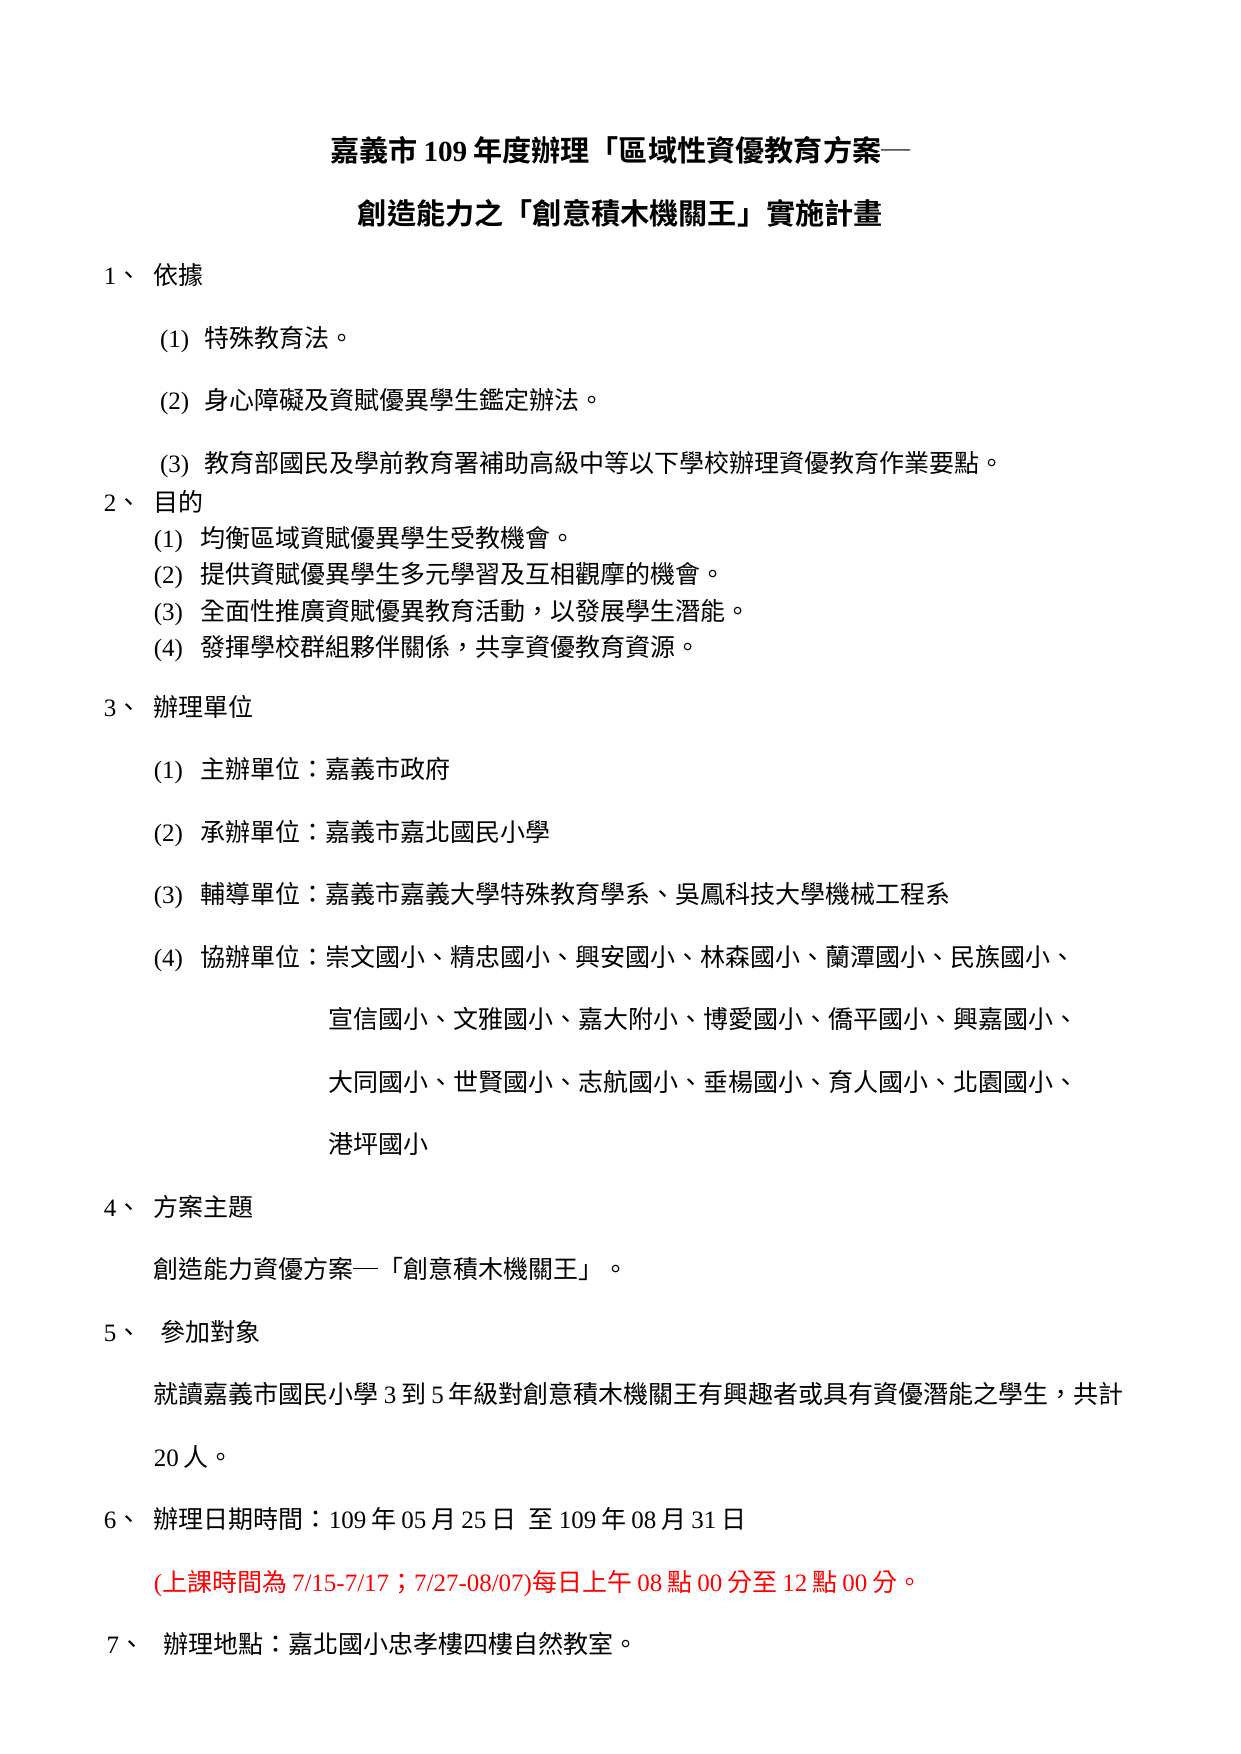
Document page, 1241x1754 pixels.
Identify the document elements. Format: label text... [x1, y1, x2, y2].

list 發揮學校群組夥伴關係，共享資優教育資源。 [153, 627, 1137, 663]
list 方案主題 [103, 1163, 1137, 1226]
list 依據 [103, 232, 1137, 295]
list 特殊教育法。 [160, 295, 1137, 357]
list 輔導單位：嘉義市嘉義大學特殊教育學系、吳鳳科技大學機械工程系 [153, 851, 1137, 913]
list 教育部國民及學前教育署補助高級中等以下學校辦理資優教育作業要點。 [160, 420, 1137, 482]
list 協辦單位：崇文國小、精忠國小、興安國小、林森國小、蘭潭國小、民族國小、 [153, 913, 1137, 976]
list 提供資賦優異學生多元學習及互相觀摩的機會。 [153, 555, 1137, 591]
list 身心障礙及資賦優異學生鑑定辦法。 [160, 357, 1137, 420]
text 宣信國小、文雅國小、嘉大附小、博愛國小、僑平國小、興嘉國小、 [153, 976, 1137, 1038]
list 目的 [103, 482, 1137, 518]
text 嘉義市109年度辦理「區域性資優教育方案─ [103, 107, 1137, 170]
text 港坪國小 [153, 1101, 1137, 1163]
list 均衡區域資賦優異學生受教機會。 [153, 518, 1137, 555]
text 就讀嘉義市國民小學3到5年級對創意積木機關王有興趣者或具有資優潛能之學生，共計20人。 [153, 1351, 1137, 1476]
list 參加對象 [103, 1288, 1137, 1351]
text 大同國小、世賢國小、志航國小、垂楊國小、育人國小、北園國小、 [153, 1038, 1137, 1101]
list 全面性推廣資賦優異教育活動，以發展學生潛能。 [153, 591, 1137, 627]
text 創造能力資優方案─「創意積木機關王」。 [153, 1226, 1137, 1288]
list 辦理日期時間：109年05月25日 至109年08月31日 (上課時間為7/15-7/17；7/27-08/07)每日上午08點00分至12點00分。 [103, 1476, 1137, 1601]
list 承辦單位：嘉義市嘉北國民小學 [153, 788, 1137, 851]
text 創造能力之「創意積木機關王」實施計畫 [103, 170, 1137, 232]
list 辦理單位 [103, 663, 1137, 726]
list 辦理地點：嘉北國小忠孝樓四樓自然教室。 [106, 1601, 1137, 1663]
list 主辦單位：嘉義市政府 [153, 726, 1137, 788]
